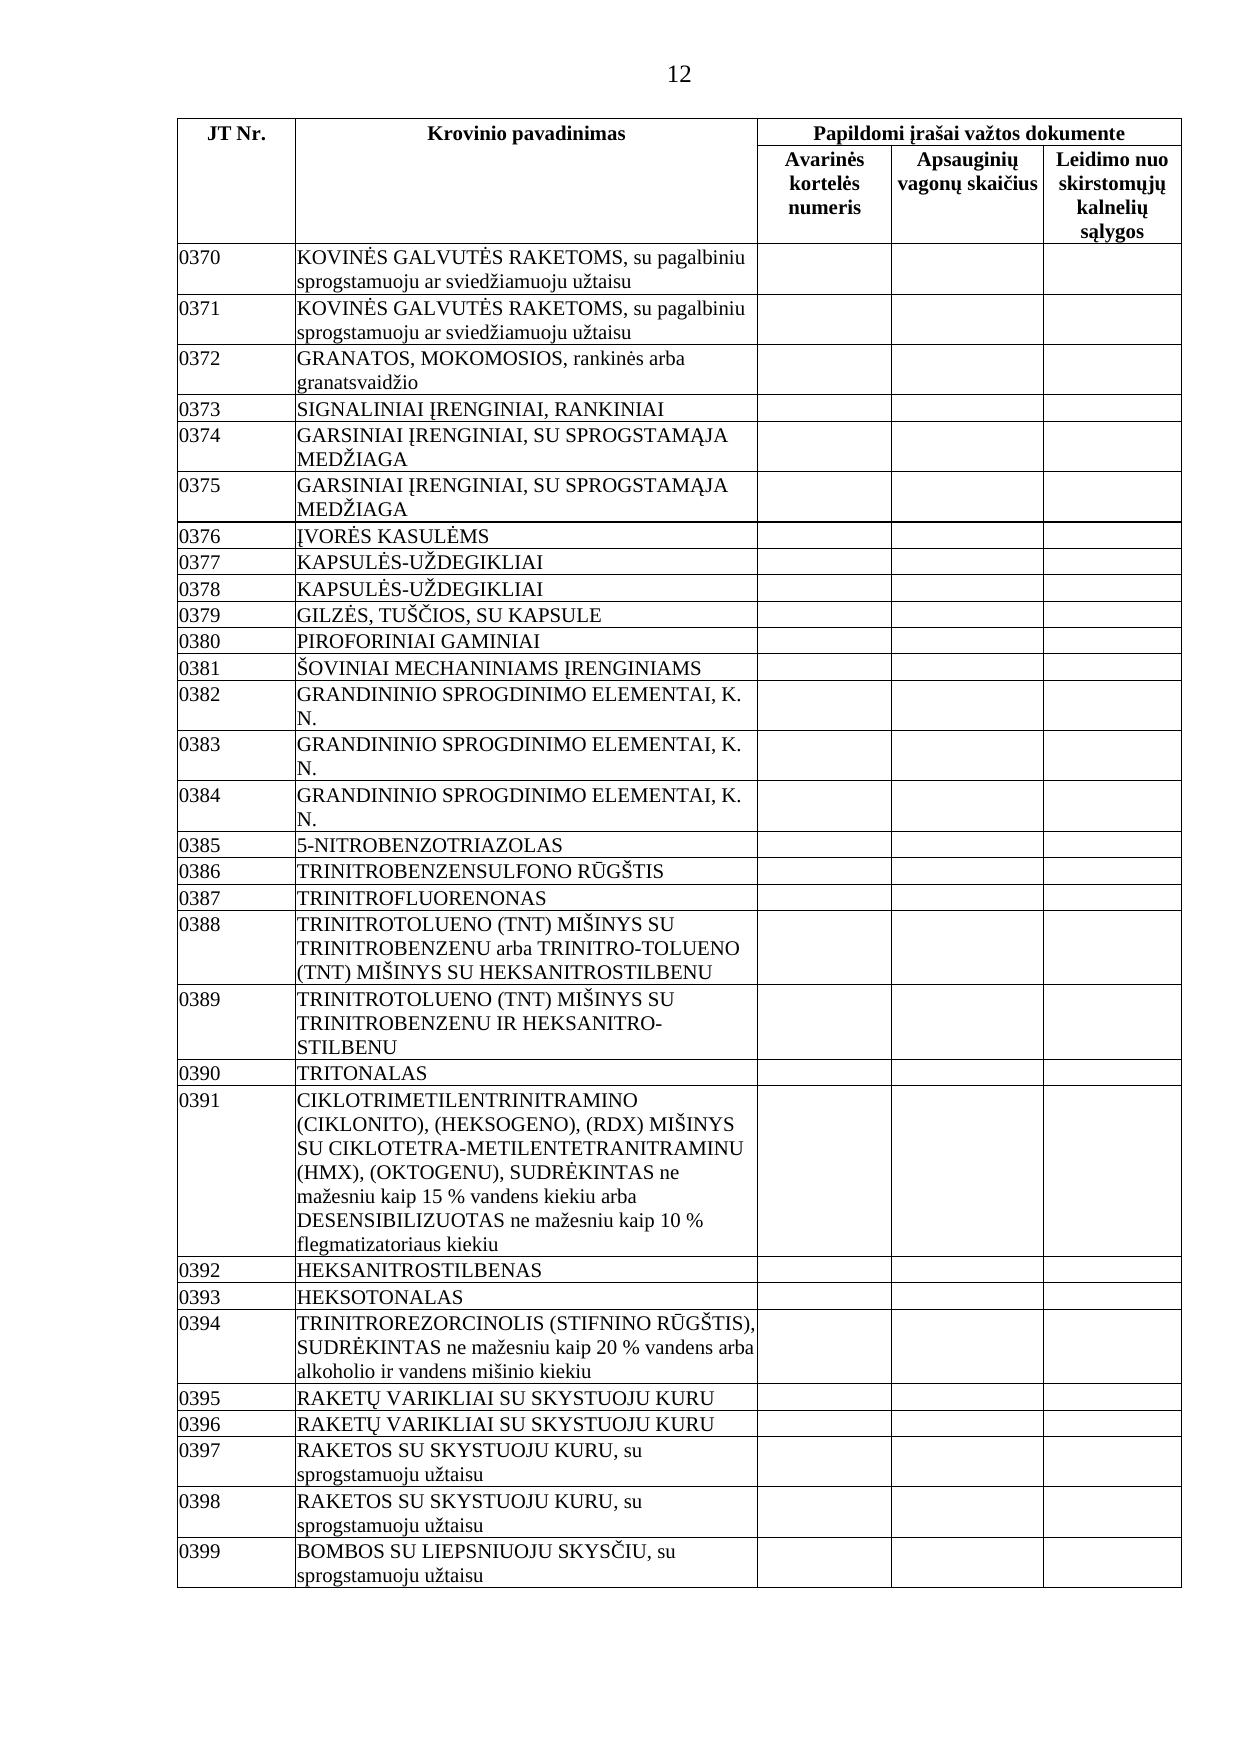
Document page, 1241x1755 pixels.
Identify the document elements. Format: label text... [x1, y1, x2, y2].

table_cell [892, 681, 1043, 730]
table_cell 0392 [178, 1257, 295, 1282]
table_header Papildomi įrašai važtos dokumente [758, 119, 1181, 144]
table_cell 0394 [178, 1310, 295, 1383]
table_cell [892, 1086, 1043, 1256]
table_cell RAKETŲ VARIKLIAI SU SKYSTUOJU KURU [296, 1411, 757, 1436]
table_cell [758, 295, 891, 344]
table_cell [758, 628, 891, 653]
table_cell [758, 1487, 891, 1537]
table_cell [758, 1384, 891, 1409]
table_cell GRANATOS, MOKOMOSIOS, rankinės arba granatsvaidžio [296, 345, 757, 394]
table_cell [758, 1411, 891, 1436]
table_cell 0399 [178, 1538, 295, 1587]
table_cell [892, 345, 1043, 394]
table_cell [1044, 345, 1181, 394]
table_cell [1044, 549, 1181, 574]
table_cell [758, 575, 891, 601]
table_cell [758, 1060, 891, 1085]
table_cell [892, 911, 1043, 984]
table_cell [758, 731, 891, 780]
table_cell 0380 [178, 628, 295, 653]
table_cell 0383 [178, 731, 295, 780]
table_cell [758, 1310, 891, 1383]
table_cell [1044, 1310, 1181, 1383]
table_cell [892, 1487, 1043, 1537]
table_cell 0397 [178, 1437, 295, 1486]
table_cell 0375 [178, 472, 295, 521]
table_cell ĮVORĖS KASULĖMS [296, 523, 757, 548]
table_cell [758, 1257, 891, 1282]
table_cell [1044, 244, 1181, 293]
table_cell [1044, 731, 1181, 780]
table_cell [892, 1411, 1043, 1436]
table_cell [1044, 1283, 1181, 1309]
table_cell TRINITROBENZENSULFONO RŪGŠTIS [296, 858, 757, 883]
table_cell [758, 1283, 891, 1309]
table_cell [892, 549, 1043, 574]
table_cell [892, 858, 1043, 883]
table_cell [892, 472, 1043, 521]
table_cell 0379 [178, 602, 295, 627]
table_cell [1044, 295, 1181, 344]
table_cell 0381 [178, 654, 295, 679]
table_cell RAKETOS SU SKYSTUOJU KURU, su sprogstamuoju užtaisu [296, 1437, 757, 1486]
table_cell [758, 1538, 891, 1587]
table_cell 0390 [178, 1060, 295, 1085]
table_cell [1044, 602, 1181, 627]
table_cell 0398 [178, 1487, 295, 1537]
table_cell 0377 [178, 549, 295, 574]
table_cell [892, 654, 1043, 679]
table_cell [758, 523, 891, 548]
table_cell 0384 [178, 781, 295, 831]
table_cell 0396 [178, 1411, 295, 1436]
table_cell [758, 985, 891, 1059]
table_cell [758, 885, 891, 910]
table_cell TRITONALAS [296, 1060, 757, 1085]
table_cell GRANDININIO SPROGDINIMO ELEMENTAI, K. N. [296, 781, 757, 831]
table_cell 0370 [178, 244, 295, 293]
table_cell [892, 1538, 1043, 1587]
table_cell 0389 [178, 985, 295, 1059]
table_cell GRANDININIO SPROGDINIMO ELEMENTAI, K. N. [296, 731, 757, 780]
table_cell [892, 731, 1043, 780]
table_cell BOMBOS SU LIEPSNIUOJU SKYSČIU, su sprogstamuoju užtaisu [296, 1538, 757, 1587]
table_cell [1044, 781, 1181, 831]
table_cell GRANDININIO SPROGDINIMO ELEMENTAI, K. N. [296, 681, 757, 730]
table_cell 0386 [178, 858, 295, 883]
table_cell [1044, 1538, 1181, 1587]
table_cell 0373 [178, 395, 295, 421]
table_cell [758, 832, 891, 857]
table_cell [1044, 1384, 1181, 1409]
table_cell 0371 [178, 295, 295, 344]
table_cell GILZĖS, TUŠČIOS, SU KAPSULE [296, 602, 757, 627]
table_cell [1044, 1487, 1181, 1537]
table_cell [1044, 472, 1181, 521]
table_cell [1044, 422, 1181, 471]
table_cell [1044, 911, 1181, 984]
table_cell [1044, 1257, 1181, 1282]
table_cell 0385 [178, 832, 295, 857]
table_cell [1044, 395, 1181, 421]
table_cell [758, 781, 891, 831]
table_cell [1044, 523, 1181, 548]
table_cell [1044, 1411, 1181, 1436]
table_cell [892, 1384, 1043, 1409]
table_cell [1044, 1437, 1181, 1486]
table_cell KOVINĖS GALVUTĖS RAKETOMS, su pagalbiniu sprogstamuoju ar sviedžiamuoju užtaisu [296, 295, 757, 344]
table_cell 0376 [178, 523, 295, 548]
table_cell PIROFORINIAI GAMINIAI [296, 628, 757, 653]
table_cell RAKETŲ VARIKLIAI SU SKYSTUOJU KURU [296, 1384, 757, 1409]
table_cell GARSINIAI ĮRENGINIAI, SU SPROGSTAMĄJA MEDŽIAGA [296, 472, 757, 521]
table_cell [758, 911, 891, 984]
table_cell [892, 832, 1043, 857]
table_cell 0395 [178, 1384, 295, 1409]
table_cell 5-NITROBENZOTRIAZOLAS [296, 832, 757, 857]
table_cell [1044, 628, 1181, 653]
table_cell [892, 244, 1043, 293]
table_cell ŠOVINIAI MECHANINIAMS ĮRENGINIAMS [296, 654, 757, 679]
table_cell [1044, 575, 1181, 601]
table_cell Avarinės kortelės numeris [758, 146, 891, 243]
table_cell [892, 1437, 1043, 1486]
table_cell [758, 244, 891, 293]
table_cell [892, 422, 1043, 471]
table_cell [892, 295, 1043, 344]
table_cell [758, 345, 891, 394]
table_cell 0378 [178, 575, 295, 601]
table_cell HEKSOTONALAS [296, 1283, 757, 1309]
table_cell [758, 654, 891, 679]
table_cell GARSINIAI ĮRENGINIAI, SU SPROGSTAMĄJA MEDŽIAGA [296, 422, 757, 471]
table_cell [1044, 681, 1181, 730]
table_cell [758, 472, 891, 521]
table_cell [892, 602, 1043, 627]
table_cell [892, 523, 1043, 548]
table_cell [892, 781, 1043, 831]
table_cell [1044, 858, 1181, 883]
table_cell [892, 1257, 1043, 1282]
table_cell 0388 [178, 911, 295, 984]
table_cell RAKETOS SU SKYSTUOJU KURU, su sprogstamuoju užtaisu [296, 1487, 757, 1537]
table_cell Apsauginių vagonų skaičius [892, 146, 1043, 243]
table_cell [1044, 832, 1181, 857]
table_cell [892, 985, 1043, 1059]
table_cell HEKSANITROSTILBENAS [296, 1257, 757, 1282]
table_cell TRINITROFLUORENONAS [296, 885, 757, 910]
table_cell [892, 395, 1043, 421]
table_cell KAPSULĖS-UŽDEGIKLIAI [296, 549, 757, 574]
table_cell [1044, 1086, 1181, 1256]
table_cell 0387 [178, 885, 295, 910]
table_cell [758, 395, 891, 421]
table_cell [758, 602, 891, 627]
table_header JT Nr. [178, 119, 295, 243]
table_cell KOVINĖS GALVUTĖS RAKETOMS, su pagalbiniu sprogstamuoju ar sviedžiamuoju užtaisu [296, 244, 757, 293]
table_cell [758, 858, 891, 883]
table_cell [1044, 654, 1181, 679]
table_cell [1044, 885, 1181, 910]
table_cell [758, 681, 891, 730]
table_cell [892, 1310, 1043, 1383]
table_cell [1044, 1060, 1181, 1085]
table_cell SIGNALINIAI ĮRENGINIAI, RANKINIAI [296, 395, 757, 421]
table_cell [758, 549, 891, 574]
table_cell [892, 885, 1043, 910]
table_cell [892, 628, 1043, 653]
table_cell KAPSULĖS-UŽDEGIKLIAI [296, 575, 757, 601]
table_cell 0393 [178, 1283, 295, 1309]
table_header Krovinio pavadinimas [296, 119, 757, 243]
table_cell 0374 [178, 422, 295, 471]
table_cell [758, 1086, 891, 1256]
table_cell [758, 422, 891, 471]
table_cell [1044, 985, 1181, 1059]
table_cell 0372 [178, 345, 295, 394]
table_cell [892, 1060, 1043, 1085]
table_cell CIKLOTRIMETILENTRINITRAMINO (CIKLONITO), (HEKSOGENO), (RDX) MIŠINYS SU CIKLOTETRA-METILENTETRANITRAMINU (HMX), (OKTOGENU), SUDRĖKINTAS ne mažesniu kaip 15 % vandens kiekiu arba DESENSIBILIZUOTAS ne mažesniu kaip 10 % flegmatizatoriaus kiekiu [296, 1086, 757, 1256]
table_cell 0391 [178, 1086, 295, 1256]
table_cell [892, 1283, 1043, 1309]
table_cell TRINITROREZORCINOLIS (STIFNINO RŪGŠTIS), SUDRĖKINTAS ne mažesniu kaip 20 % vandens arba alkoholio ir vandens mišinio kiekiu [296, 1310, 757, 1383]
table_cell [892, 575, 1043, 601]
table_cell [758, 1437, 891, 1486]
table_cell TRINITROTOLUENO (TNT) MIŠINYS SU TRINITROBENZENU IR HEKSANITRO-STILBENU [296, 985, 757, 1059]
table_cell TRINITROTOLUENO (TNT) MIŠINYS SU TRINITROBENZENU arba TRINITRO-TOLUENO (TNT) MIŠINYS SU HEKSANITROSTILBENU [296, 911, 757, 984]
table_cell Leidimo nuo skirstomųjų kalnelių sąlygos [1044, 146, 1181, 243]
table_cell 0382 [178, 681, 295, 730]
